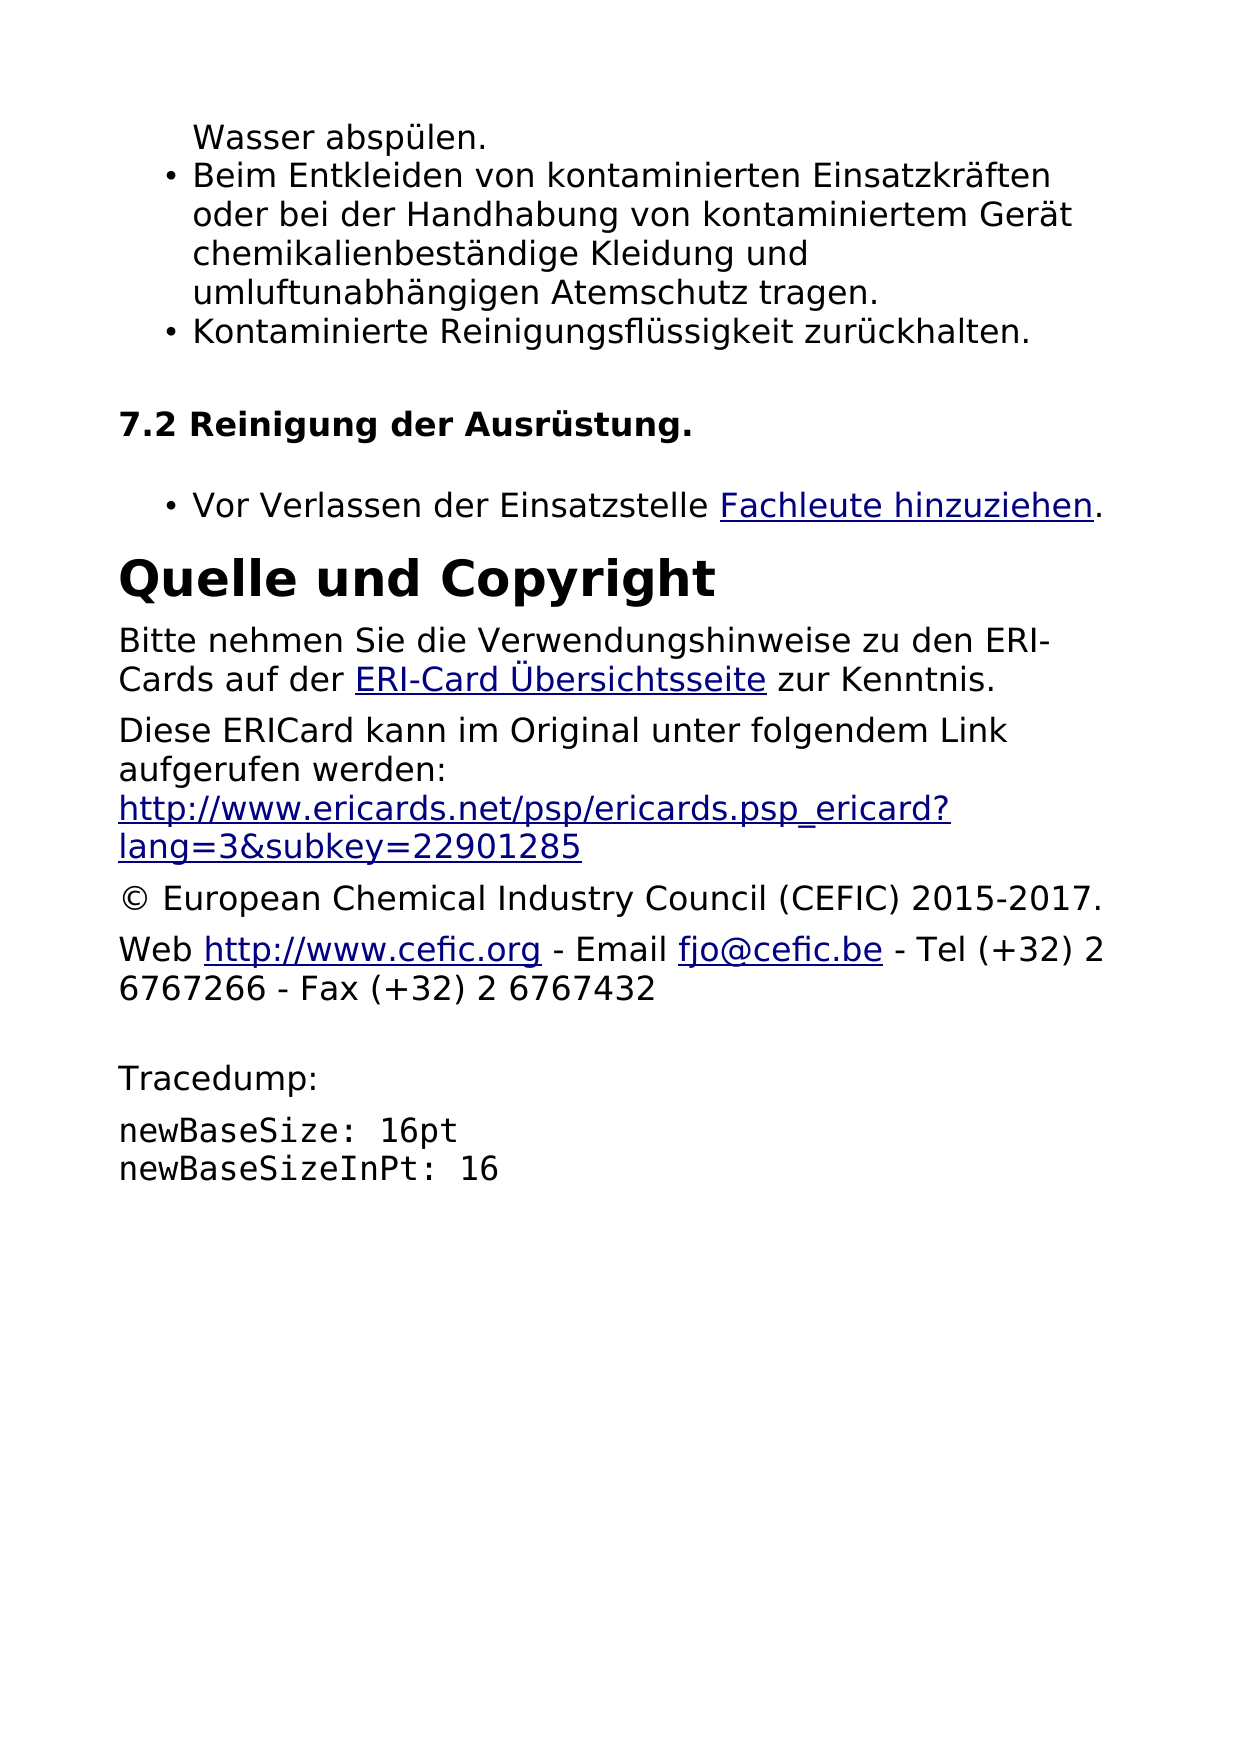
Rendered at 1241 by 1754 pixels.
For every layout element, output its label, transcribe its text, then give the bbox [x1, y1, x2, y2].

text Tracedump: [118, 1021, 1122, 1098]
text Diese ERICard kann im Original unter folgendem Link aufgerufen werden: http://www.ericards.net/psp/ericards.psp_ericard?lang=3&subkey=22901285 [118, 711, 1122, 867]
subtitle Quelle und Copyright [118, 550, 1122, 609]
list Beim Entkleiden von kontaminierten Einsatzkräften oder bei der Handhabung von kontaminiertem Gerät chemikalienbeständige Kleidung und umluftunabhängigen Atemschutz tragen. [177, 157, 1122, 312]
text newBaseSize: 16pt newBaseSizeInPt: 16 [118, 1111, 1122, 1189]
list Wasser abspülen. [177, 118, 1122, 157]
list Vor Verlassen der Einsatzstelle Fachleute hinzuziehen. [177, 487, 1122, 525]
text © European Chemical Industry Council (CEFIC) 2015-2017. [118, 879, 1122, 918]
text Web http://www.cefic.org - Email fjo@cefic.be - Tel (+32) 2 6767266 - Fax (+32) 2 6767432 [118, 931, 1122, 1008]
text Bitte nehmen Sie die Verwendungshinweise zu den ERI-Cards auf der ERI-Card Übersichtsseite zur Kenntnis. [118, 621, 1122, 699]
list Kontaminierte Reinigungsflüssigkeit zurückhalten. [177, 312, 1122, 351]
subtitle 7.2 Reinigung der Ausrüstung. [118, 406, 1122, 444]
